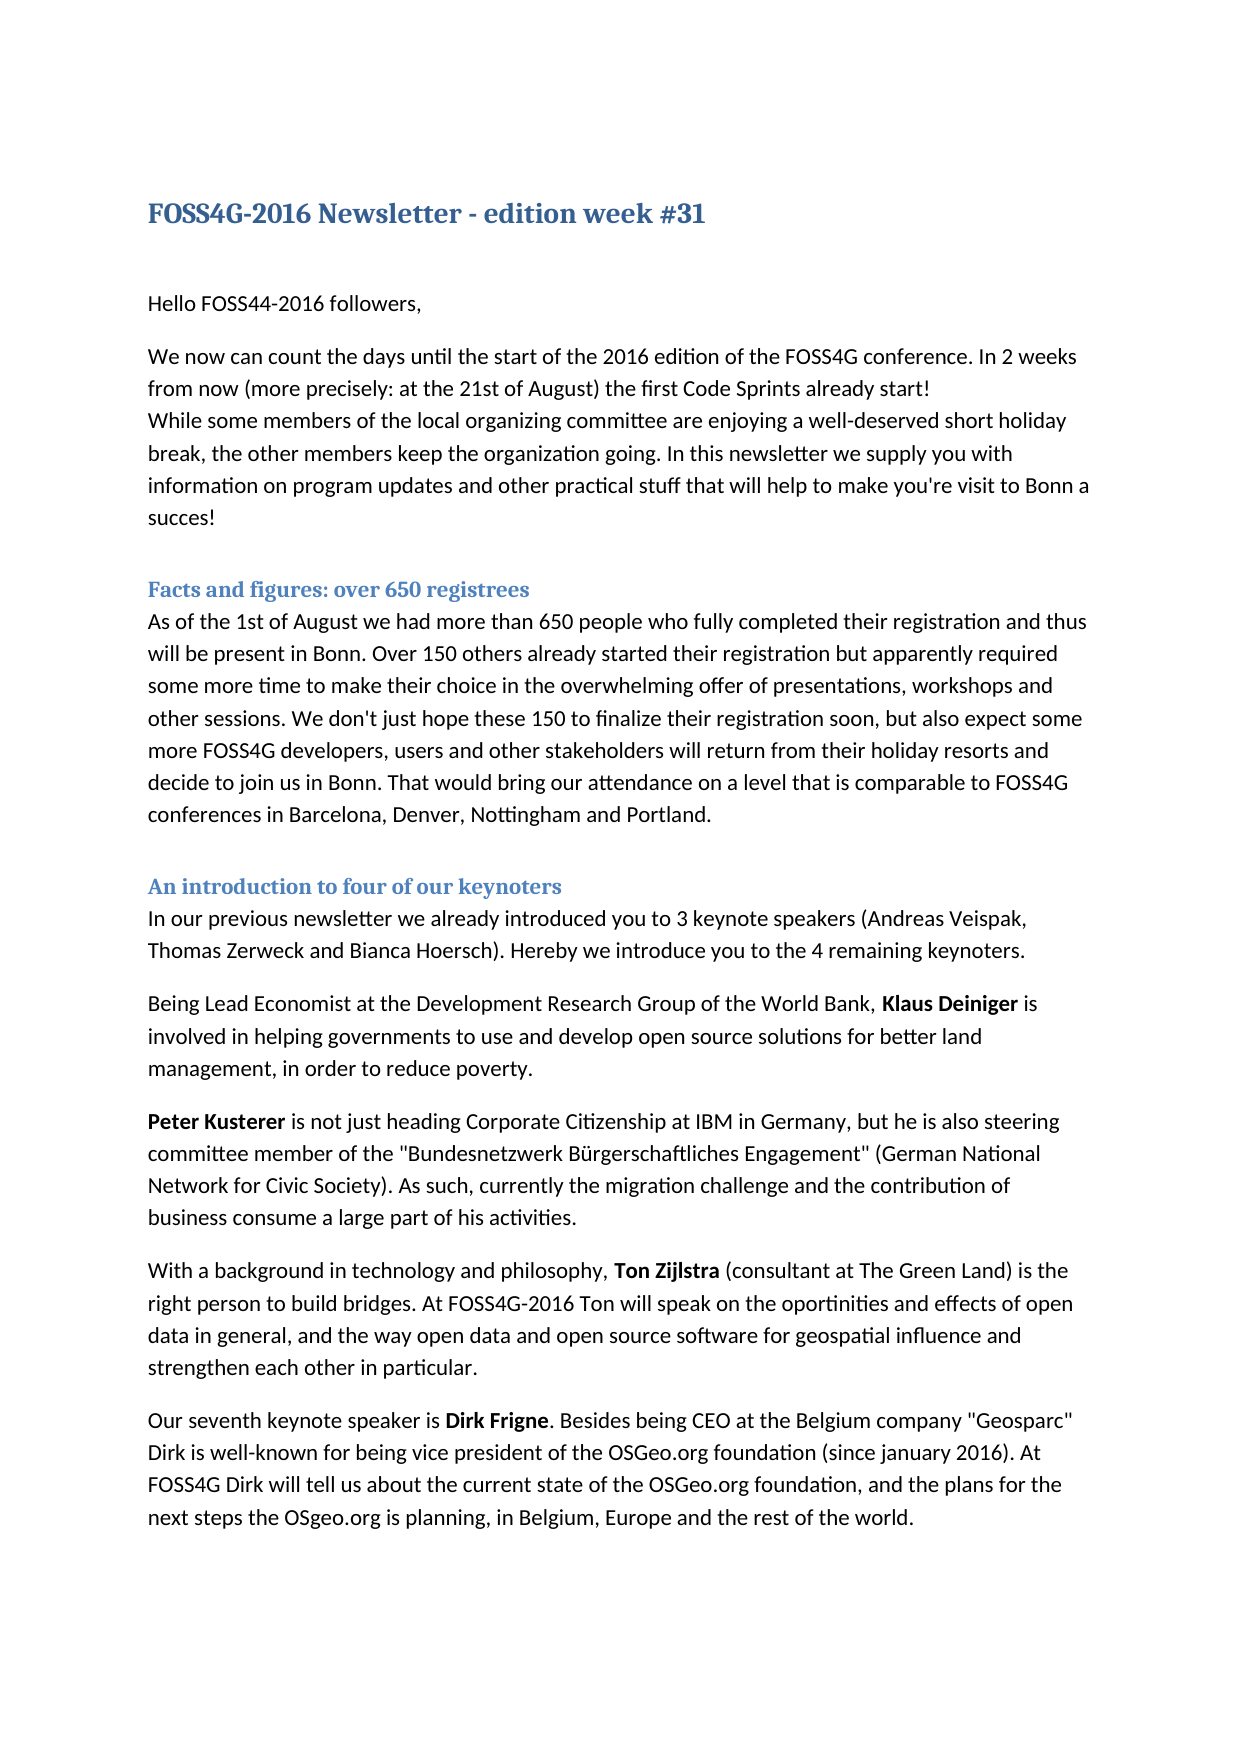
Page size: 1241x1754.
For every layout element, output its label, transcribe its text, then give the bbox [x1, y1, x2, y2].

subtitle Facts and figures: over 650 registrees [148, 577, 1093, 603]
subtitle FOSS4G-2016 Newsletter - edition week #31 [148, 198, 1093, 231]
text As of the 1st of August we had more than 650 people who fully completed their registration and thus will be present in Bonn. Over 150 others already started their registration but apparently required some more time to make their choice in the overwhelming offer of presentations, workshops and other sessions. We don't just hope these 150 to finalize their registration soon, but also expect some more FOSS4G developers, users and other stakeholders will return from their holiday resorts and decide to join us in Bonn. That would bring our attendance on a level that is comparable to FOSS4G conferences in Barcelona, Denver, Nottingham and Portland. [148, 607, 1093, 828]
text We now can count the days until the start of the 2016 edition of the FOSS4G conference. In 2 weeks from now (more precisely: at the 21st of August) the first Code Sprints already start! While some members of the local organizing committee are enjoying a well-deserved short holiday break, the other members keep the organization going. In this newsletter we supply you with information on program updates and other practical stuff that will help to make you're visit to Bonn a succes! [148, 342, 1093, 531]
text Our seventh keynote speaker is Dirk Frigne. Besides being CEO at the Belgium company "Geosparc" Dirk is well-known for being vice president of the OSGeo.org foundation (since january 2016). At FOSS4G Dirk will tell us about the current state of the OSGeo.org foundation, and the plans for the next steps the OSgeo.org is planning, in Belgium, Europe and the rest of the world. [148, 1406, 1093, 1531]
text Peter Kusterer is not just heading Corporate Citizenship at IBM in Germany, but he is also steering committee member of the "Bundesnetzwerk Bürgerschaftliches Engagement" (German National Network for Civic Society). As such, currently the migration challenge and the contribution of business consume a large part of his activities. [148, 1107, 1093, 1232]
text In our previous newsletter we already introduced you to 3 keynote speakers (Andreas Veispak, Thomas Zerweck and Bianca Hoersch). Hereby we introduce you to the 4 remaining keynoters. [148, 904, 1093, 964]
text Being Lead Economist at the Development Research Group of the World Bank, Klaus Deiniger is involved in helping governments to use and develop open source solutions for better land management, in order to reduce poverty. [148, 989, 1093, 1082]
subtitle An introduction to four of our keynoters [148, 874, 1093, 901]
text Hello FOSS44-2016 followers, [148, 289, 1093, 317]
text With a background in technology and philosophy, Ton Zijlstra (consultant at The Green Land) is the right person to build bridges. At FOSS4G-2016 Ton will speak on the oportinities and effects of open data in general, and the way open data and open source software for geospatial influence and strengthen each other in particular. [148, 1257, 1093, 1381]
